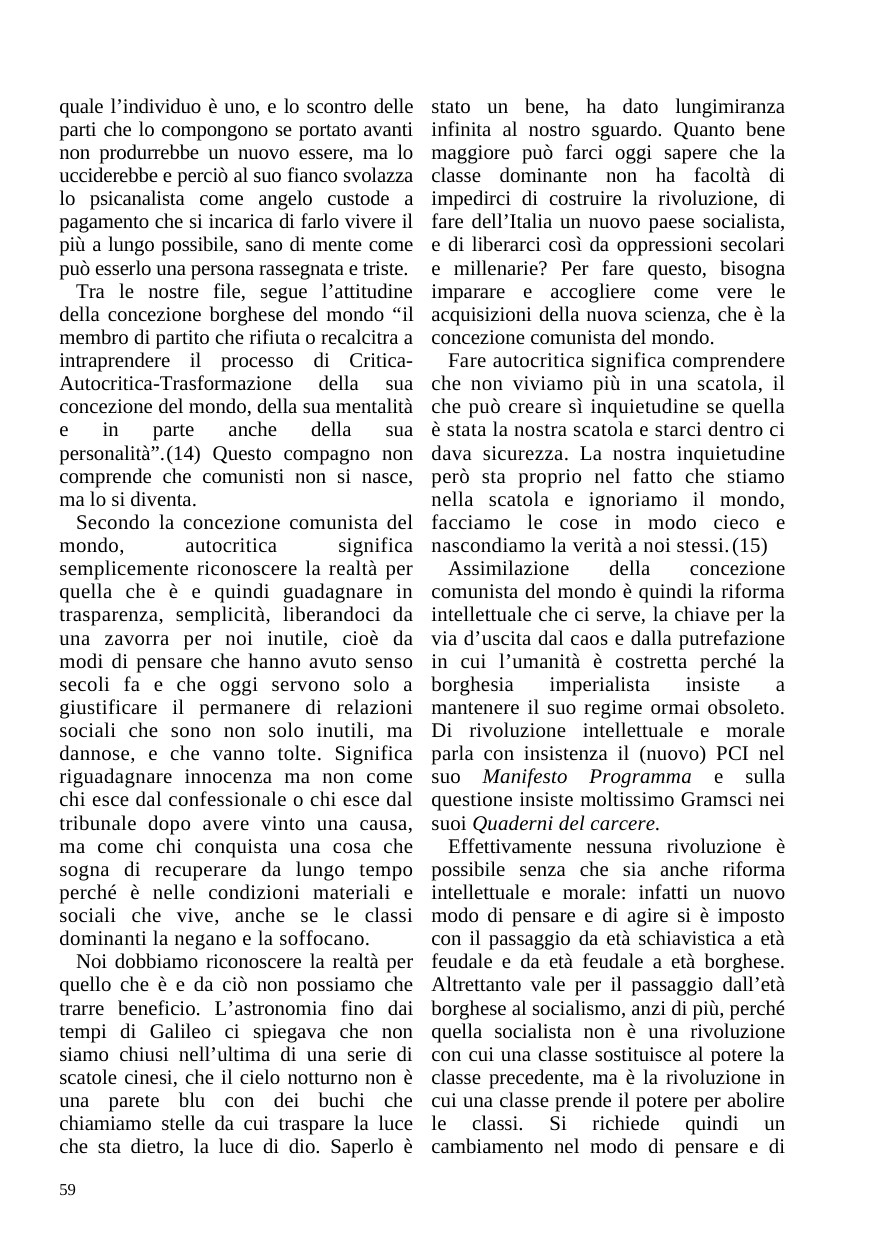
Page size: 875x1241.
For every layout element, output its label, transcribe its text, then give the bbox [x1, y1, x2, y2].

text Tra le nostre file, segue l’attitudine della concezione borghese del mondo “il membro di partito che rifiuta o recalcitra a intraprendere il processo di Critica-Autocritica-Trasformazione della sua concezione del mondo, della sua mentalità e in parte anche della sua personalità”. (14) Questo compagno non comprende che comunisti non si nasce, ma lo si diventa. [59, 279, 413, 511]
text Fare autocritica significa comprendere che non viviamo più in una scatola, il che può creare sì inquietudine se quella è stata la nostra scatola e starci dentro ci dava sicurezza. La nostra inquietudine però sta proprio nel fatto che stiamo nella scatola e ignoriamo il mondo, facciamo le cose in modo cieco e nascondiamo la verità a noi stessi. (15) [431, 349, 786, 557]
text Noi dobbiamo riconoscere la realtà per quello che è e da ciò non possiamo che trarre beneficio. L’astronomia fino dai tempi di Galileo ci spiegava che non siamo chiusi nell’ultima di una serie di scatole cinesi, che il cielo notturno non è una parete blu con dei buchi che chiamiamo stelle da cui traspare la luce che sta dietro, la luce di dio. Saperlo è [59, 950, 413, 1158]
text quale l’individuo è uno, e lo scontro delle parti che lo compongono se portato avanti non produrrebbe un nuovo essere, ma lo ucciderebbe e perciò al suo fianco svolazza lo psicanalista come angelo custode a pagamento che si incarica di farlo vivere il più a lungo possibile, sano di mente come può esserlo una persona rassegnata e triste. [59, 94, 413, 279]
text Assimilazione della concezione comunista del mondo è quindi la riforma intellettuale che ci serve, la chiave per la via d’uscita dal caos e dalla putrefazione in cui l’umanità è costretta perché la borghesia imperialista insiste a mantenere il suo regime ormai obsoleto. Di rivoluzione intellettuale e morale parla con insistenza il (nuovo) PCI nel suo Manifesto Programma e sulla questione insiste moltissimo Gramsci nei suoi Quaderni del carcere. [431, 557, 786, 834]
text stato un bene, ha dato lungimiranza infinita al nostro sguardo. Quanto bene maggiore può farci oggi sapere che la classe dominante non ha facoltà di impedirci di costruire la rivoluzione, di fare dell’Italia un nuovo paese socialista, e di liberarci così da oppressioni secolari e millenarie? Per fare questo, bisogna imparare e accogliere come vere le acquisizioni della nuova scienza, che è la concezione comunista del mondo. [431, 94, 786, 349]
text Effettivamente nessuna rivoluzione è possibile senza che sia anche riforma intellettuale e morale: infatti un nuovo modo di pensare e di agire si è imposto con il passaggio da età schiavistica a età feudale e da età feudale a età borghese. Altrettanto vale per il passaggio dall’età borghese al socialismo, anzi di più, perché quella socialista non è una rivoluzione con cui una classe sostituisce al potere la classe precedente, ma è la rivoluzione in cui una classe prende il potere per abolire le classi. Si richiede quindi un cambiamento nel modo di pensare e di [431, 834, 786, 1158]
text Secondo la concezione comunista del mondo, autocritica significa semplicemente riconoscere la realtà per quella che è e quindi guadagnare in trasparenza, semplicità, liberandoci da una zavorra per noi inutile, cioè da modi di pensare che hanno avuto senso secoli fa e che oggi servono solo a giustificare il permanere di relazioni sociali che sono non solo inutili, ma dannose, e che vanno tolte. Significa riguadagnare innocenza ma non come chi esce dal confessionale o chi esce dal tribunale dopo avere vinto una causa, ma come chi conquista una cosa che sogna di recuperare da lungo tempo perché è nelle condizioni materiali e sociali che vive, anche se le classi dominanti la negano e la soffocano. [59, 511, 413, 950]
